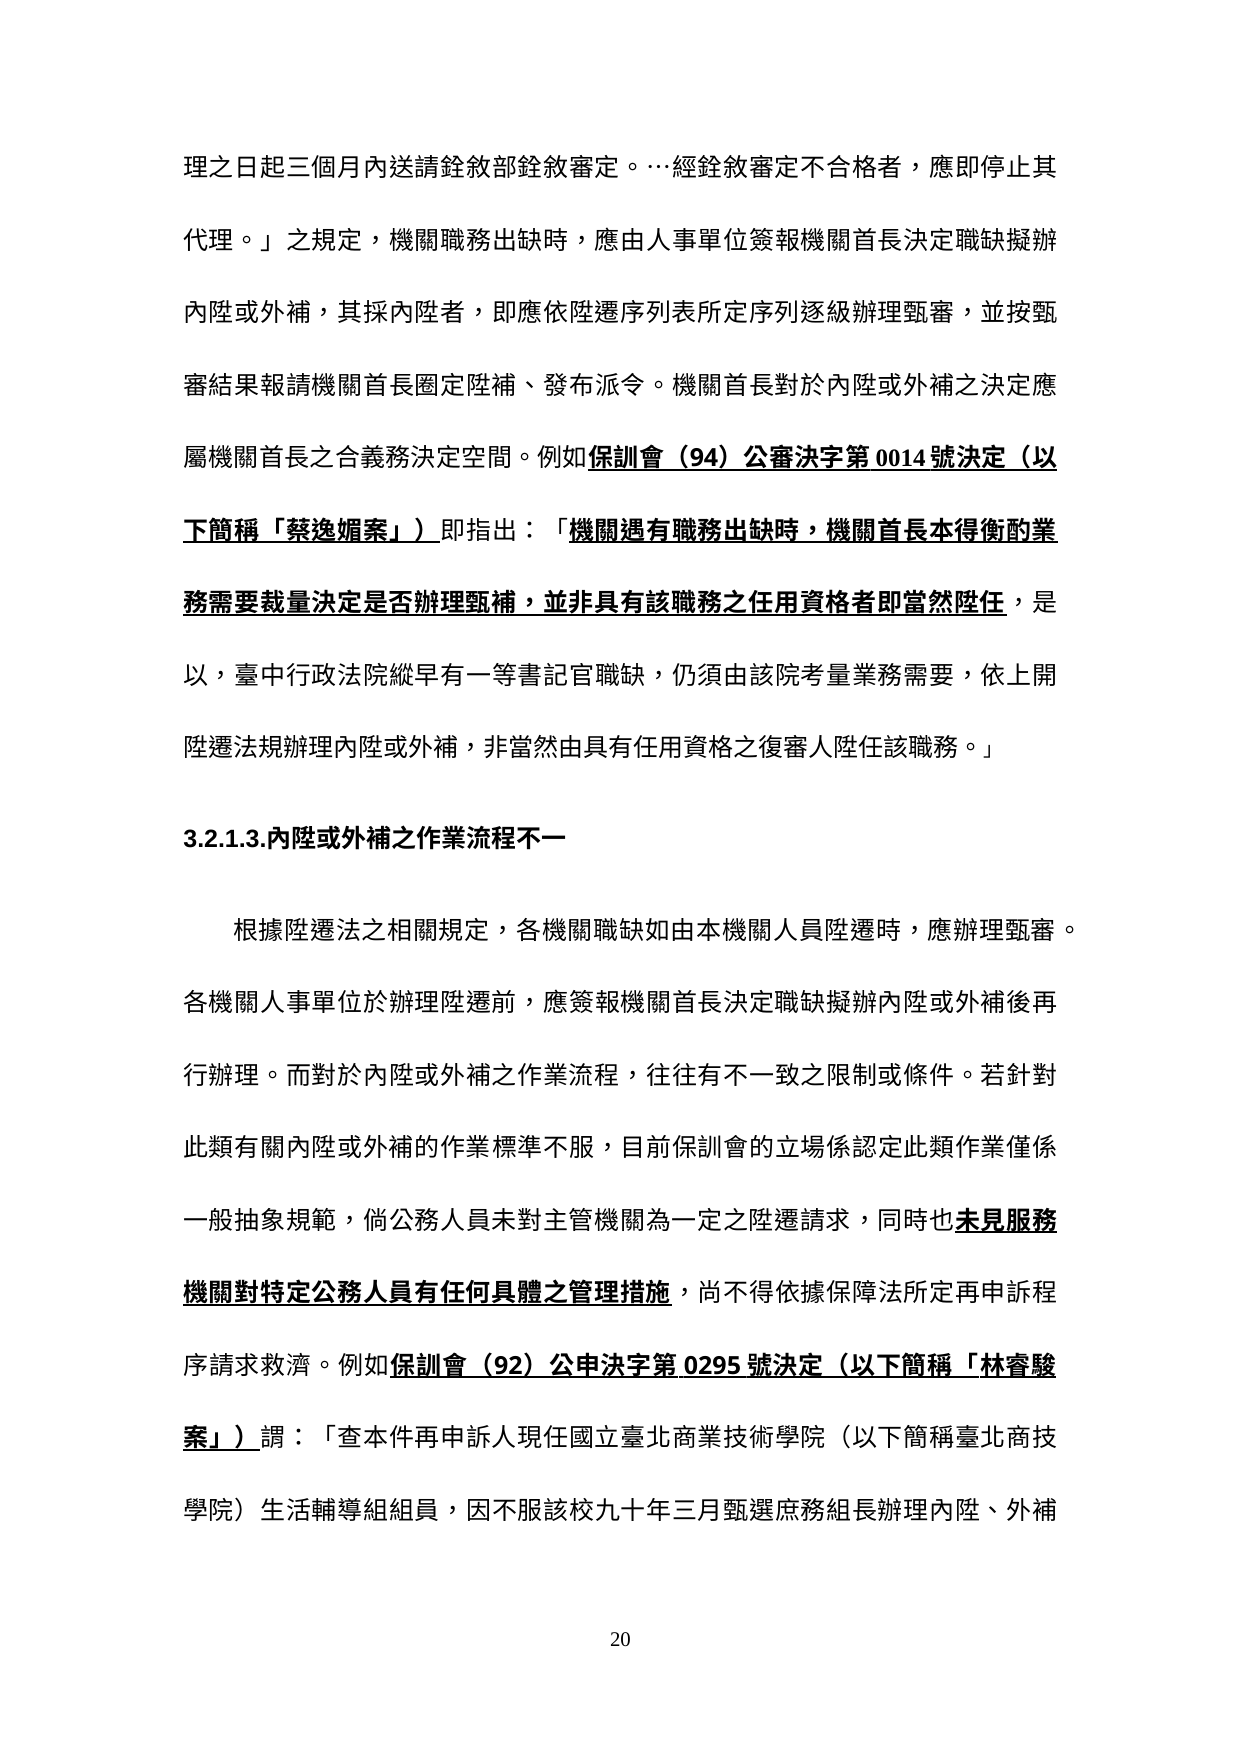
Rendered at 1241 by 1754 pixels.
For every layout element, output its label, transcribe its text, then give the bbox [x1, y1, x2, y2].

text 根據陞遷法之相關規定，各機關職缺如由本機關人員陞遷時，應辦理甄審。各機關人事單位於辦理陞遷前，應簽報機關首長決定職缺擬辦內陞或外補後再行辦理。而對於內陞或外補之作業流程，往往有不一致之限制或條件。若針對此類有關內陞或外補的作業標準不服，目前保訓會的立場係認定此類作業僅係一般抽象規範，倘公務人員未對主管機關為一定之陞遷請求，同時也未見服務機關對特定公務人員有任何具體之管理措施，尚不得依據保障法所定再申訴程序請求救濟。例如保訓會（92）公申決字第0295號決定（以下簡稱「林睿駿案」）謂：「查本件再申訴人現任國立臺北商業技術學院（以下簡稱臺北商技學院）生活輔導組組員，因不服該校九十年三月甄選庶務組長辦理內陞、外補兩套作業標準，侵害次一序列候選人員權益，於九十二年七月四日以申訴書向該校提起申訴，嗣不服該校九十二年九月二十二日北商技人字第０九二０００五二００號函附同年八月五日職工申訴評議書，向本會提起再申訴。茲依再申訴書所載，再申訴人所申訴者係為臺北商技學院九十年三月甄選庶務組長辦理內陞、外補兩套作業標準，侵害次一序列候選人員權益，致其認為排名無法與未經考試及格人員競爭而未報名應試。而卷查除上開作業標準係屬一般規範非屬對再申訴人之管理措施外，再申訴人對上開陞遷事項於申訴之前，並未向服務機關提出具體之請求，且亦未見服務機關對其有任何具體之管理措施，衡諸前揭說明，本件並無得提起申訴、再申訴之標的，而再申訴人依申訴、再申訴程序提起救濟，於法即有未合，本件應不予受理。」 [183, 910, 1057, 1526]
text 陞遷法第5條第2項：「各機關職缺如由本機關人員陞遷時，應辦理甄審。…」第6條第1項：「各機關應依職務高低及業務需要，訂定陞遷序列表。」第6條第2項：「各機關職缺由本機關人員陞遷時，應依陞遷序列表逐級辦理陞遷。…。」同法施行細則第3條第1項：「本法第五條第二項所稱各機關職缺如由本機關人員陞遷時，應辦理甄審。…指各機關人事單位於辦理陞遷前，應依本法第二條之原則，簽報機關首長決定職缺擬辦內陞或外補後再行辦理。…。」及任用法第24條：「各機關擬任公務人員，經依職權規定先派代理，限於實際代理之日起三個月內送請銓敘部銓敘審定。…經銓敘審定不合格者，應即停止其代理。」之規定，機關職務出缺時，應由人事單位簽報機關首長決定職缺擬辦內陞或外補，其採內陞者，即應依陞遷序列表所定序列逐級辦理甄審，並按甄審結果報請機關首長圈定陞補、發布派令。機關首長對於內陞或外補之決定應屬機關首長之合義務決定空間。例如保訓會（94）公審決字第0014號決定（以下簡稱「蔡逸媚案」）即指出：「機關遇有職務出缺時，機關首長本得衡酌業務需要裁量決定是否辦理甄補，並非具有該職務之任用資格者即當然陞任，是以，臺中行政法院縱早有一等書記官職缺，仍須由該院考量業務需要，依上開陞遷法規辦理內陞或外補，非當然由具有任用資格之復審人陞任該職務。」 [183, 148, 1057, 764]
subtitle 3.2.1.3.內陞或外補之作業流程不一 [183, 819, 1057, 855]
